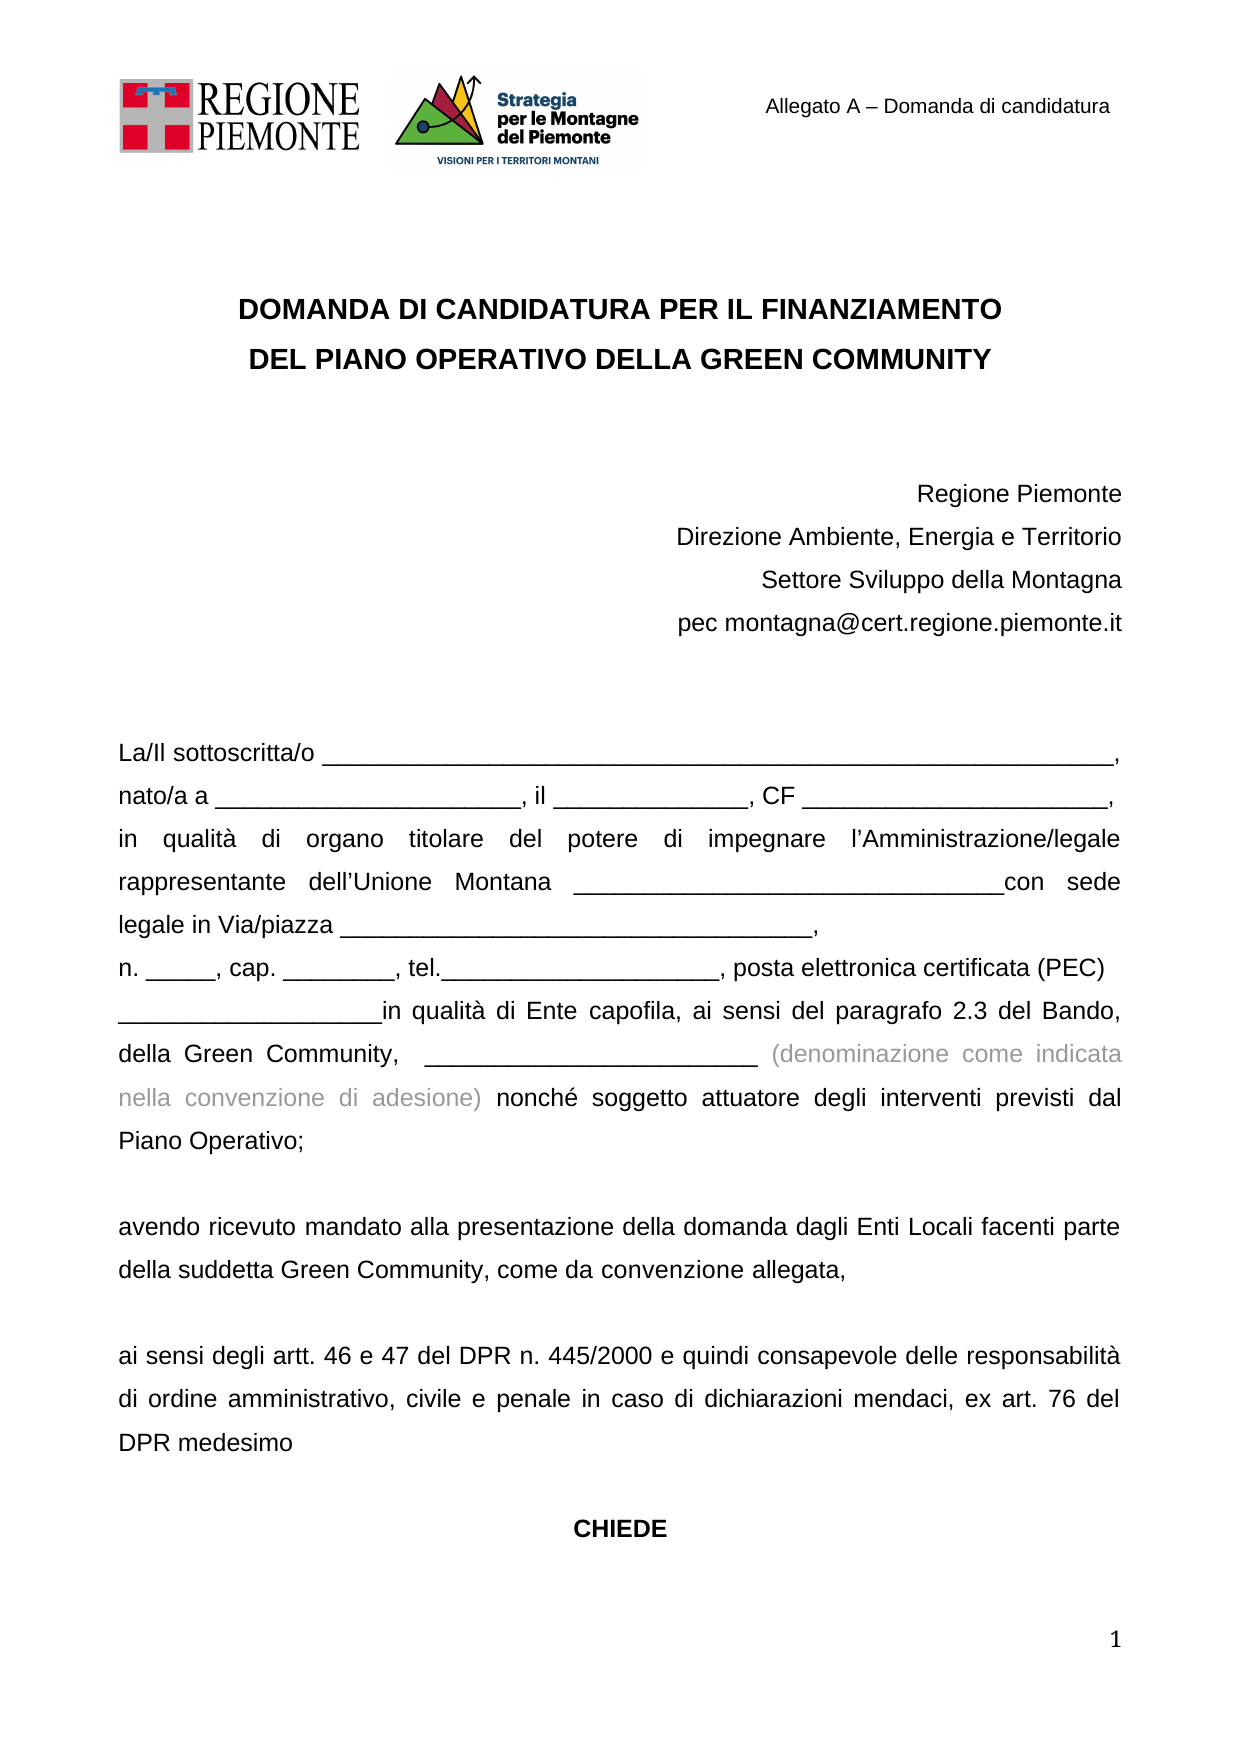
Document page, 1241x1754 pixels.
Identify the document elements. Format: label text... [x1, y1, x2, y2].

text CHIEDE [118, 1514, 1122, 1542]
text Settore Sviluppo della Montagna [118, 565, 1122, 594]
picture [119, 79, 360, 153]
text n. _____, cap. ________, tel.____________________, posta elettronica certificata (PEC) [118, 953, 1122, 982]
text La/Il sottoscritta/o _________________________________________________________, nato/a a ______________________, il ______________, CF ______________________, [118, 737, 1122, 809]
text ___________________in qualità di Ente capofila, ai sensi del paragrafo 2.3 del Bando, della Green Community, ________________________ (denominazione come indicata nella convenzione di adesione) nonché soggetto attuatore degli interventi previsti dal Piano Operativo; [118, 996, 1122, 1154]
text Regione Piemonte [118, 479, 1122, 507]
text pec montagna@cert.regione.piemonte.it [118, 608, 1122, 637]
text avendo ricevuto mandato alla presentazione della domanda dagli Enti Locali facenti parte della suddetta Green Community, come da convenzione allegata, [118, 1212, 1122, 1284]
text DEL PIANO OPERATIVO DELLA GREEN COMMUNITY [118, 342, 1122, 376]
text ai sensi degli artt. 46 e 47 del DPR n. 445/2000 e quindi consapevole delle responsabilità di ordine amministrativo, civile e penale in caso di dichiarazioni mendaci, ex art. 76 del DPR medesimo [118, 1341, 1122, 1456]
picture [387, 67, 645, 174]
text DOMANDA DI CANDIDATURA PER IL FINANZIAMENTO [118, 292, 1122, 325]
text in qualità di organo titolare del potere di impegnare l’Amministrazione/legale rappresentante dell’Unione Montana _______________________________con sede legale in Via/piazza __________________________________, [118, 824, 1122, 939]
text Direzione Ambiente, Energia e Territorio [118, 522, 1122, 551]
